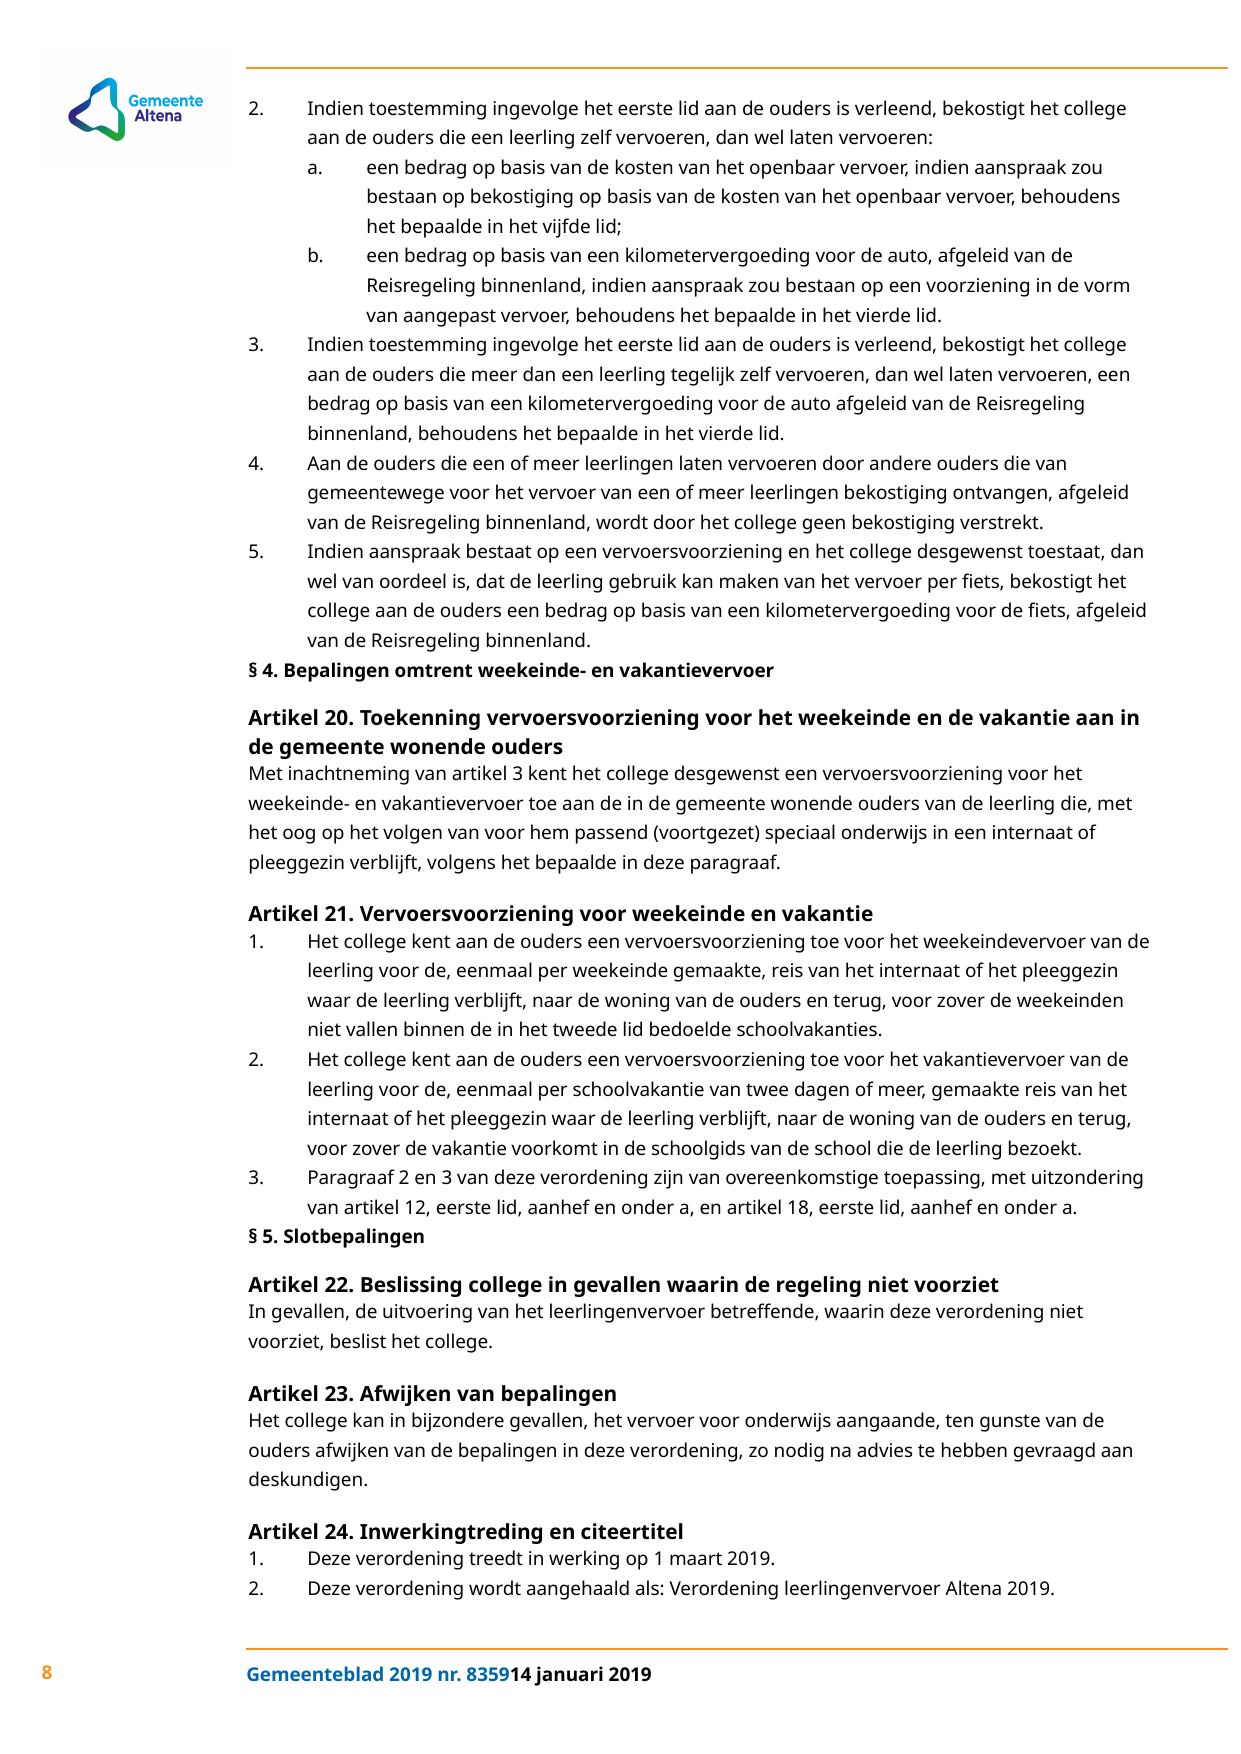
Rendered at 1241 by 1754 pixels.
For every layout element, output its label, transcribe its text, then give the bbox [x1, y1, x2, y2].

text Met inachtneming van artikel 3 kent het college desgewenst een vervoersvoorziening voor het weekeinde- en vakantievervoer toe aan de in de gemeente wonende ouders van de leerling die, met het oog op het volgen van voor hem passend (voortgezet) speciaal onderwijs in een internaat of pleeggezin verblijft, volgens het bepaalde in deze paragraaf. [248, 760, 1152, 875]
list Het college kent aan de ouders een vervoersvoorziening toe voor het weekeindevervoer van de leerling voor de, eenmaal per weekeinde gemaakte, reis van het internaat of het pleeggezin waar de leerling verblijft, naar de woning van de ouders en terug, voor zover de weekeinden niet vallen binnen de in het tweede lid bedoelde schoolvakanties. [248, 928, 1152, 1042]
list Het college kent aan de ouders een vervoersvoorziening toe voor het vakantievervoer van de leerling voor de, eenmaal per schoolvakantie van twee dagen of meer, gemaakte reis van het internaat of het pleeggezin waar de leerling verblijft, naar de woning van de ouders en terug, voor zover de vakantie voorkomt in de schoolgids van de school die de leerling bezoekt. [248, 1046, 1152, 1161]
list Indien toestemming ingevolge het eerste lid aan de ouders is verleend, bekostigt het college aan de ouders die meer dan een leerling tegelijk zelf vervoeren, dan wel laten vervoeren, een bedrag op basis van een kilometervergoeding voor de auto afgeleid van de Reisregeling binnenland, behoudens het bepaalde in het vierde lid. [248, 331, 1152, 446]
list een bedrag op basis van de kosten van het openbaar vervoer, indien aanspraak zou bestaan op bekostiging op basis van de kosten van het openbaar vervoer, behoudens het bepaalde in het vijfde lid; [307, 154, 1152, 239]
list Indien aanspraak bestaat op een vervoersvoorziening en het college desgewenst toestaat, dan wel van oordeel is, dat de leerling gebruik kan maken van het vervoer per fiets, bekostigt het college aan de ouders een bedrag op basis van een kilometervergoeding voor de fiets, afgeleid van de Reisregeling binnenland. [248, 538, 1152, 653]
list Deze verordening treedt in werking op 1 maart 2019. [248, 1545, 1152, 1571]
picture [41, 47, 231, 172]
text § 5. Slotbepalingen [248, 1224, 1152, 1249]
text In gevallen, de uitvoering van het leerlingenvervoer betreffende, waarin deze verordening niet voorziet, beslist het college. [248, 1299, 1152, 1354]
text Artikel 21. Vervoersvoorziening voor weekeinde en vakantie [248, 899, 1152, 928]
text Artikel 22. Beslissing college in gevallen waarin de regeling niet voorziet [248, 1270, 1152, 1299]
list een bedrag op basis van een kilometervergoeding voor de auto, afgeleid van de Reisregeling binnenland, indien aanspraak zou bestaan op een voorziening in de vorm van aangepast vervoer, behoudens het bepaalde in het vierde lid. [307, 243, 1152, 328]
list Deze verordening wordt aangehaald als: Verordening leerlingenvervoer Altena 2019. [248, 1575, 1152, 1601]
text § 4. Bepalingen omtrent weekeinde- en vakantievervoer [248, 657, 1152, 683]
list Indien toestemming ingevolge het eerste lid aan de ouders is verleend, bekostigt het college aan de ouders die een leerling zelf vervoeren, dan wel laten vervoeren: [248, 95, 1152, 150]
list Aan de ouders die een of meer leerlingen laten vervoeren door andere ouders die van gemeentewege voor het vervoer van een of meer leerlingen bekostiging ontvangen, afgeleid van de Reisregeling binnenland, wordt door het college geen bekostiging verstrekt. [248, 450, 1152, 535]
list Paragraaf 2 en 3 van deze verordening zijn van overeenkomstige toepassing, met uitzondering van artikel 12, eerste lid, aanhef en onder a, en artikel 18, eerste lid, aanhef en onder a. [248, 1164, 1152, 1220]
text Artikel 24. Inwerkingtreding en citeertitel [248, 1517, 1152, 1545]
text Het college kan in bijzondere gevallen, het vervoer voor onderwijs aangaande, ten gunste van de ouders afwijken van de bepalingen in deze verordening, zo nodig na advies te hebben gevraagd aan deskundigen. [248, 1407, 1152, 1492]
text Artikel 20. Toekenning vervoersvoorziening voor het weekeinde en de vakantie aan in de gemeente wonende ouders [248, 703, 1152, 760]
text Artikel 23. Afwijken van bepalingen [248, 1379, 1152, 1407]
